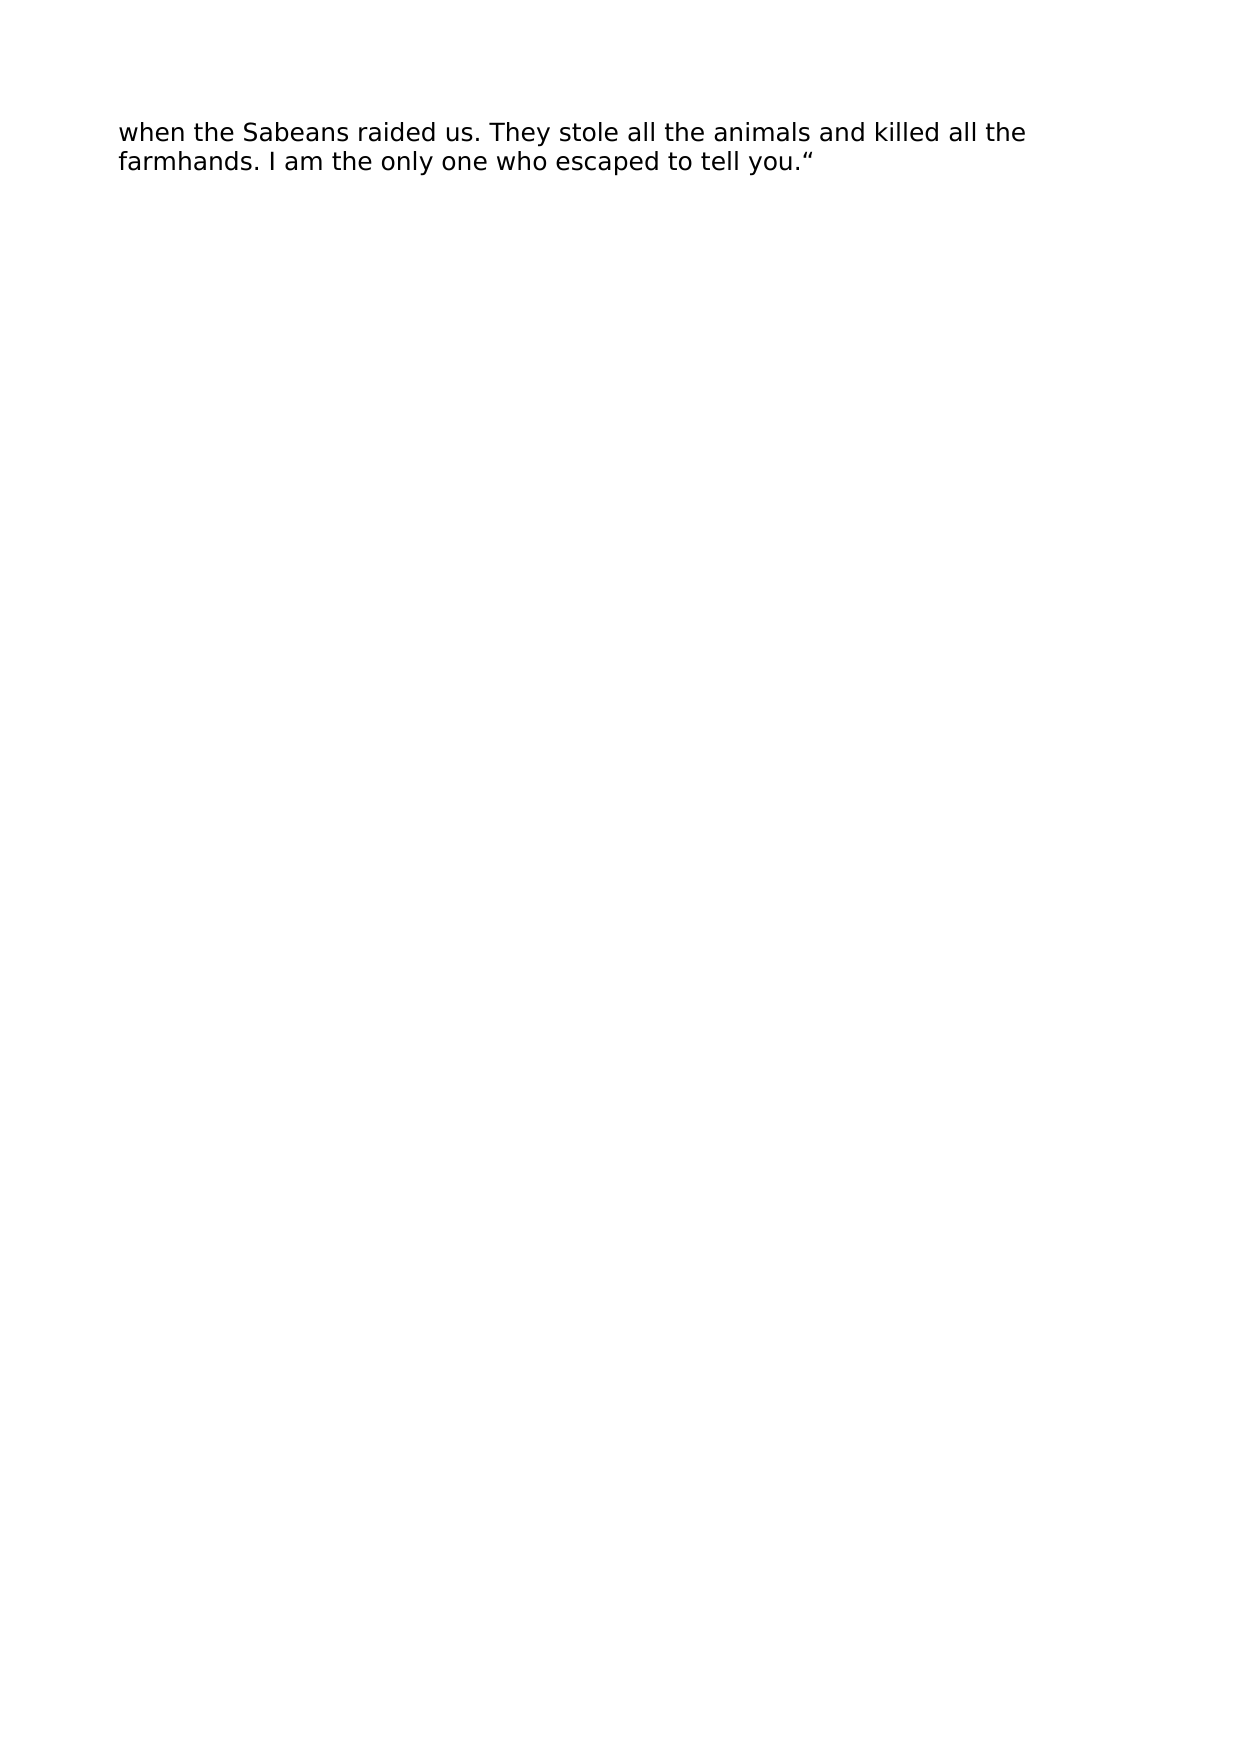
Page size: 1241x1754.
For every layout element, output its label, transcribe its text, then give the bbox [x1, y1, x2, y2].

text when the Sabeans raided us. They stole all the animals and killed all the farmhands. I am the only one who escaped to tell you.“ [118, 118, 1122, 176]
